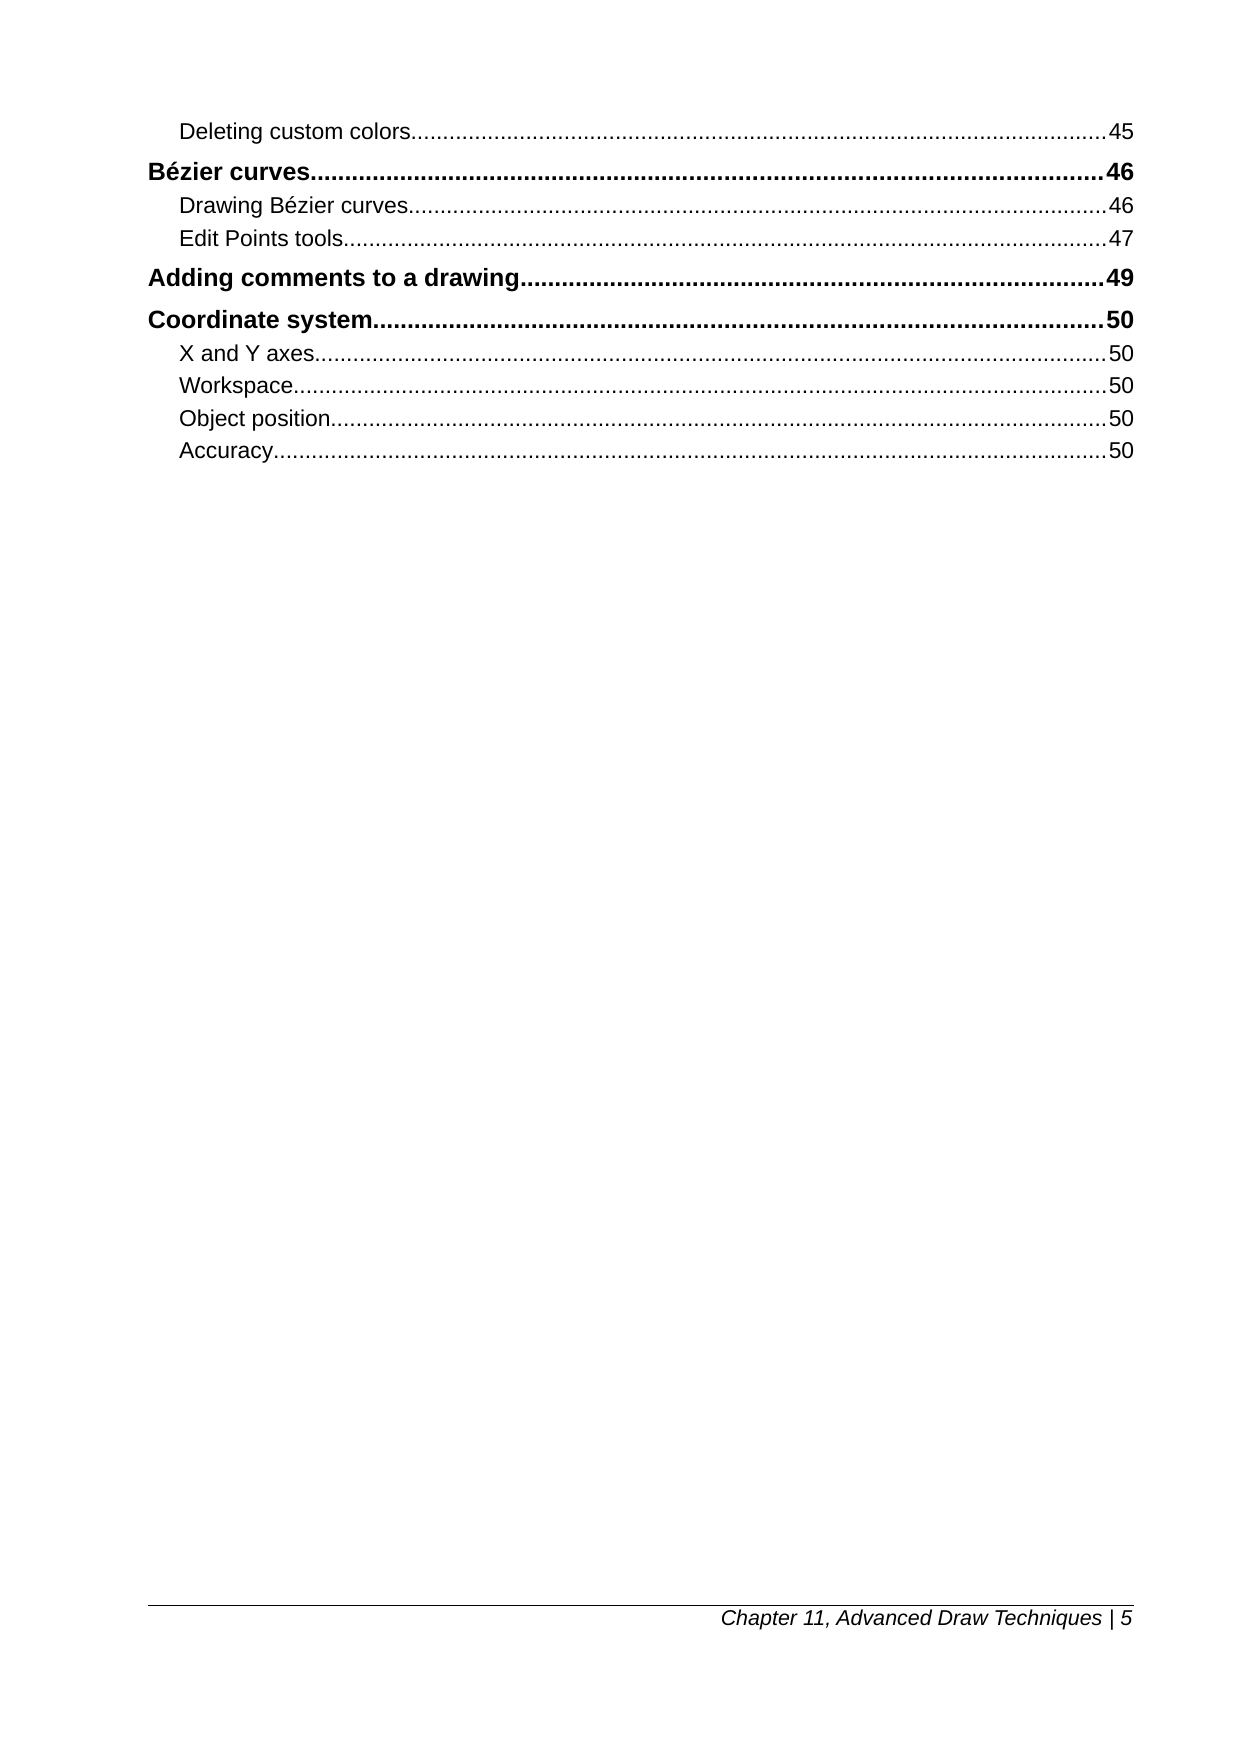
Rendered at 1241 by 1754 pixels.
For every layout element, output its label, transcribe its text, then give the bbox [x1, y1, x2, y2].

text Accuracy 50 [179, 437, 1134, 464]
text Coordinate system 50 [148, 305, 1134, 333]
text Deleting custom colors 45 [179, 118, 1134, 144]
text Bézier curves 46 [148, 157, 1134, 186]
text Workspace 50 [179, 372, 1134, 399]
text X and Y axes 50 [179, 340, 1134, 366]
text Adding comments to a drawing 49 [148, 263, 1134, 292]
text Drawing Bézier curves 46 [179, 192, 1134, 218]
text Edit Points tools 47 [179, 224, 1134, 251]
text Object position 50 [179, 405, 1134, 431]
